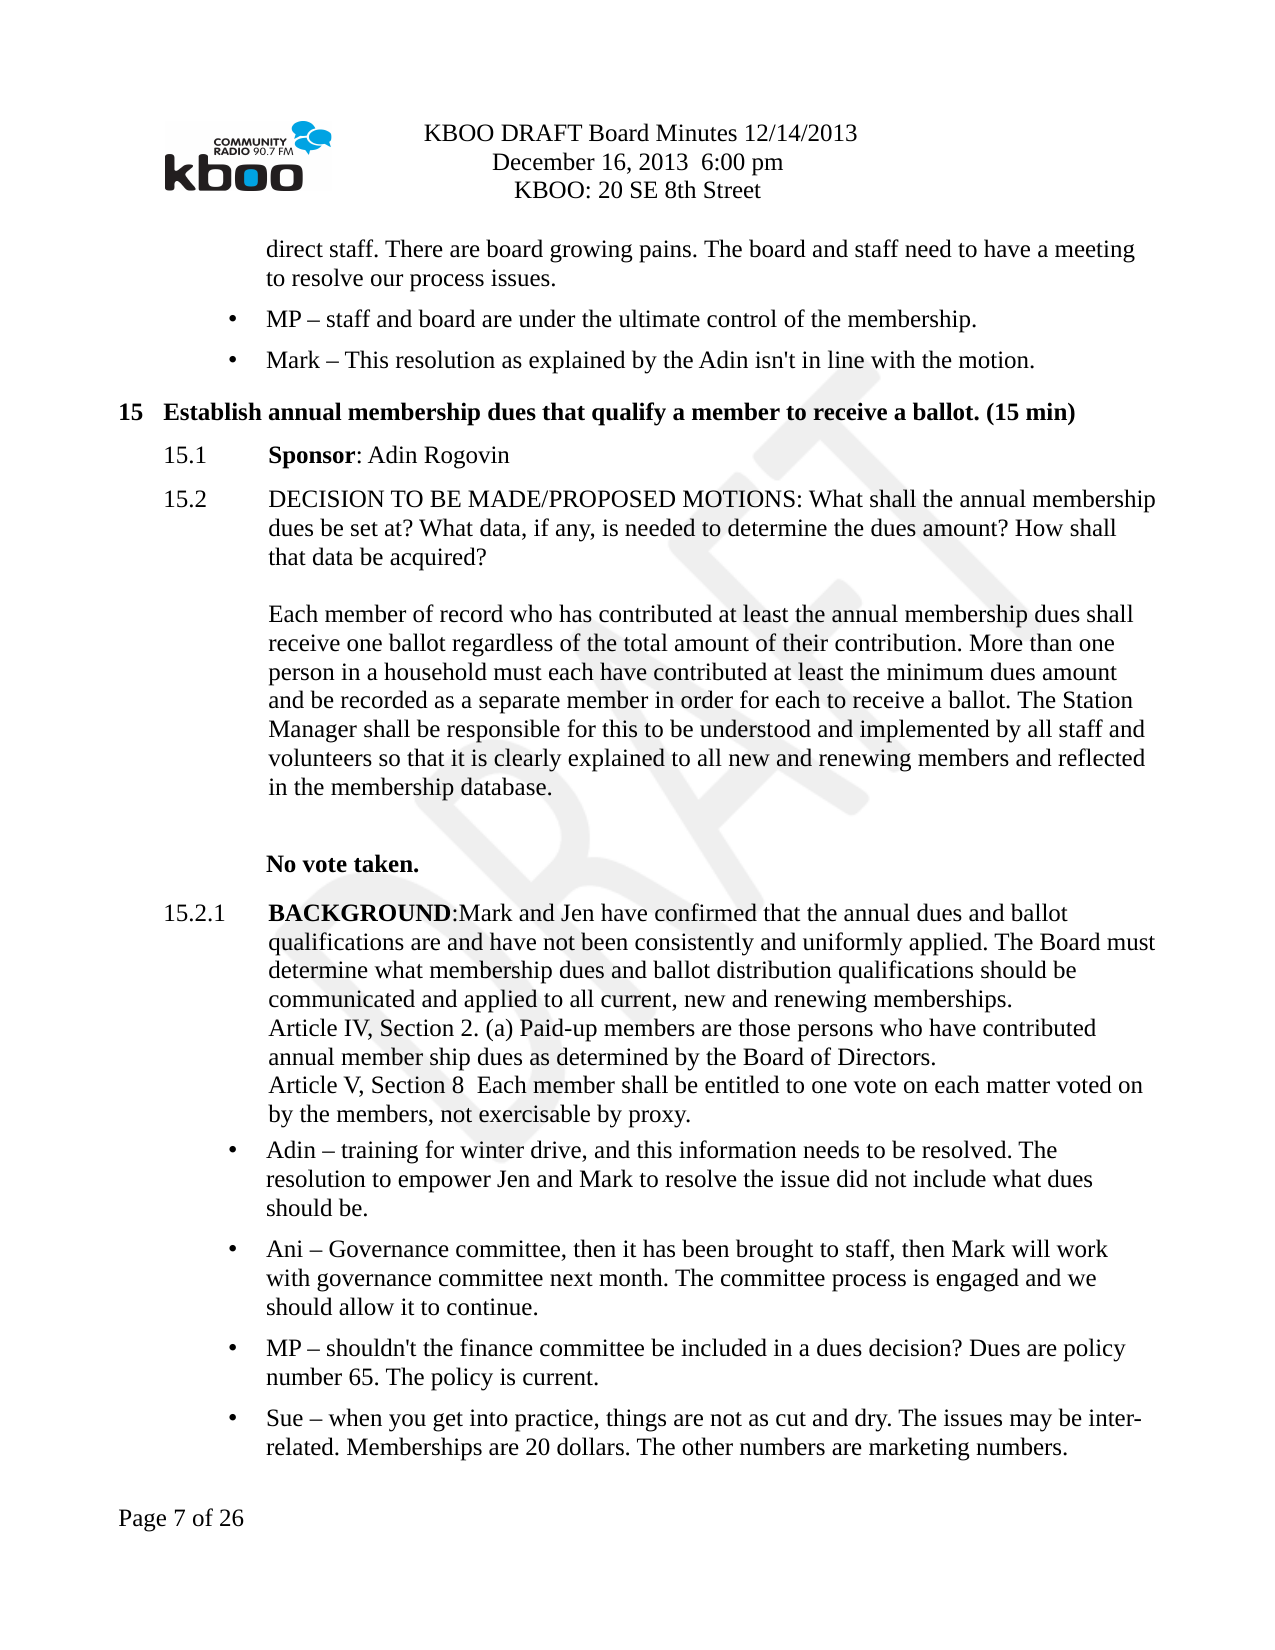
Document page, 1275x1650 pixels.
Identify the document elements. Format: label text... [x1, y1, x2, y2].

subtitle Establish annual membership dues that qualify a member to receive a ballot. (15 min) [118, 397, 1157, 426]
list Sue – when you get into practice, things are not as cut and dry. The issues may be inter-related. Memberships are 20 dollars. The other numbers are marketing numbers. [228, 1403, 1157, 1461]
list MP – shouldn't the finance committee be included in a dues decision? Dues are policy number 65. The policy is current. [228, 1333, 1157, 1391]
picture [118, 426, 1157, 1532]
subtitle Sponsor: Adin Rogovin [163, 441, 1157, 469]
subtitle BACKGROUND:Mark and Jen have confirmed that the annual dues and ballot qualifications are and have not been consistently and uniformly applied. The Board must determine what membership dues and ballot distribution qualifications should be communicated and applied to all current, new and renewing memberships. Article IV, Section 2. (a) Paid-up members are those persons who have contributed annual member ship dues as determined by the Board of Directors. Article V, Section 8 Each member shall be entitled to one vote on each matter voted on by the members, not exercisable by proxy. [163, 898, 1157, 1128]
list MP – staff and board are under the ultimate control of the membership. [228, 304, 1157, 333]
list Adin – training for winter drive, and this information needs to be resolved. The resolution to empower Jen and Mark to resolve the issue did not include what dues should be. [228, 1136, 1157, 1222]
list Ani – Governance committee, then it has been brought to staff, then Mark will work with governance committee next month. The committee process is engaged and we should allow it to continue. [228, 1234, 1157, 1321]
subtitle DECISION TO BE MADE/PROPOSED MOTIONS: What shall the annual membership dues be set at? What data, if any, is needed to determine the dues amount? How shall that data be acquired? Each member of record who has contributed at least the annual membership dues shall receive one ballot regardless of the total amount of their contribution. More than one person in a household must each have contributed at least the minimum dues amount and be recorded as a separate member in order for each to receive a ballot. The Station Manager shall be responsible for this to be understood and implemented by all staff and volunteers so that it is clearly explained to all new and renewing members and reflected in the membership database. [163, 484, 1157, 801]
list direct staff. There are board growing pains. The board and staff need to have a meeting to resolve our process issues. [228, 234, 1157, 291]
text No vote taken. [266, 849, 1157, 878]
list Mark – This resolution as explained by the Adin isn't in line with the motion. [228, 345, 1157, 374]
picture [118, 114, 1157, 397]
